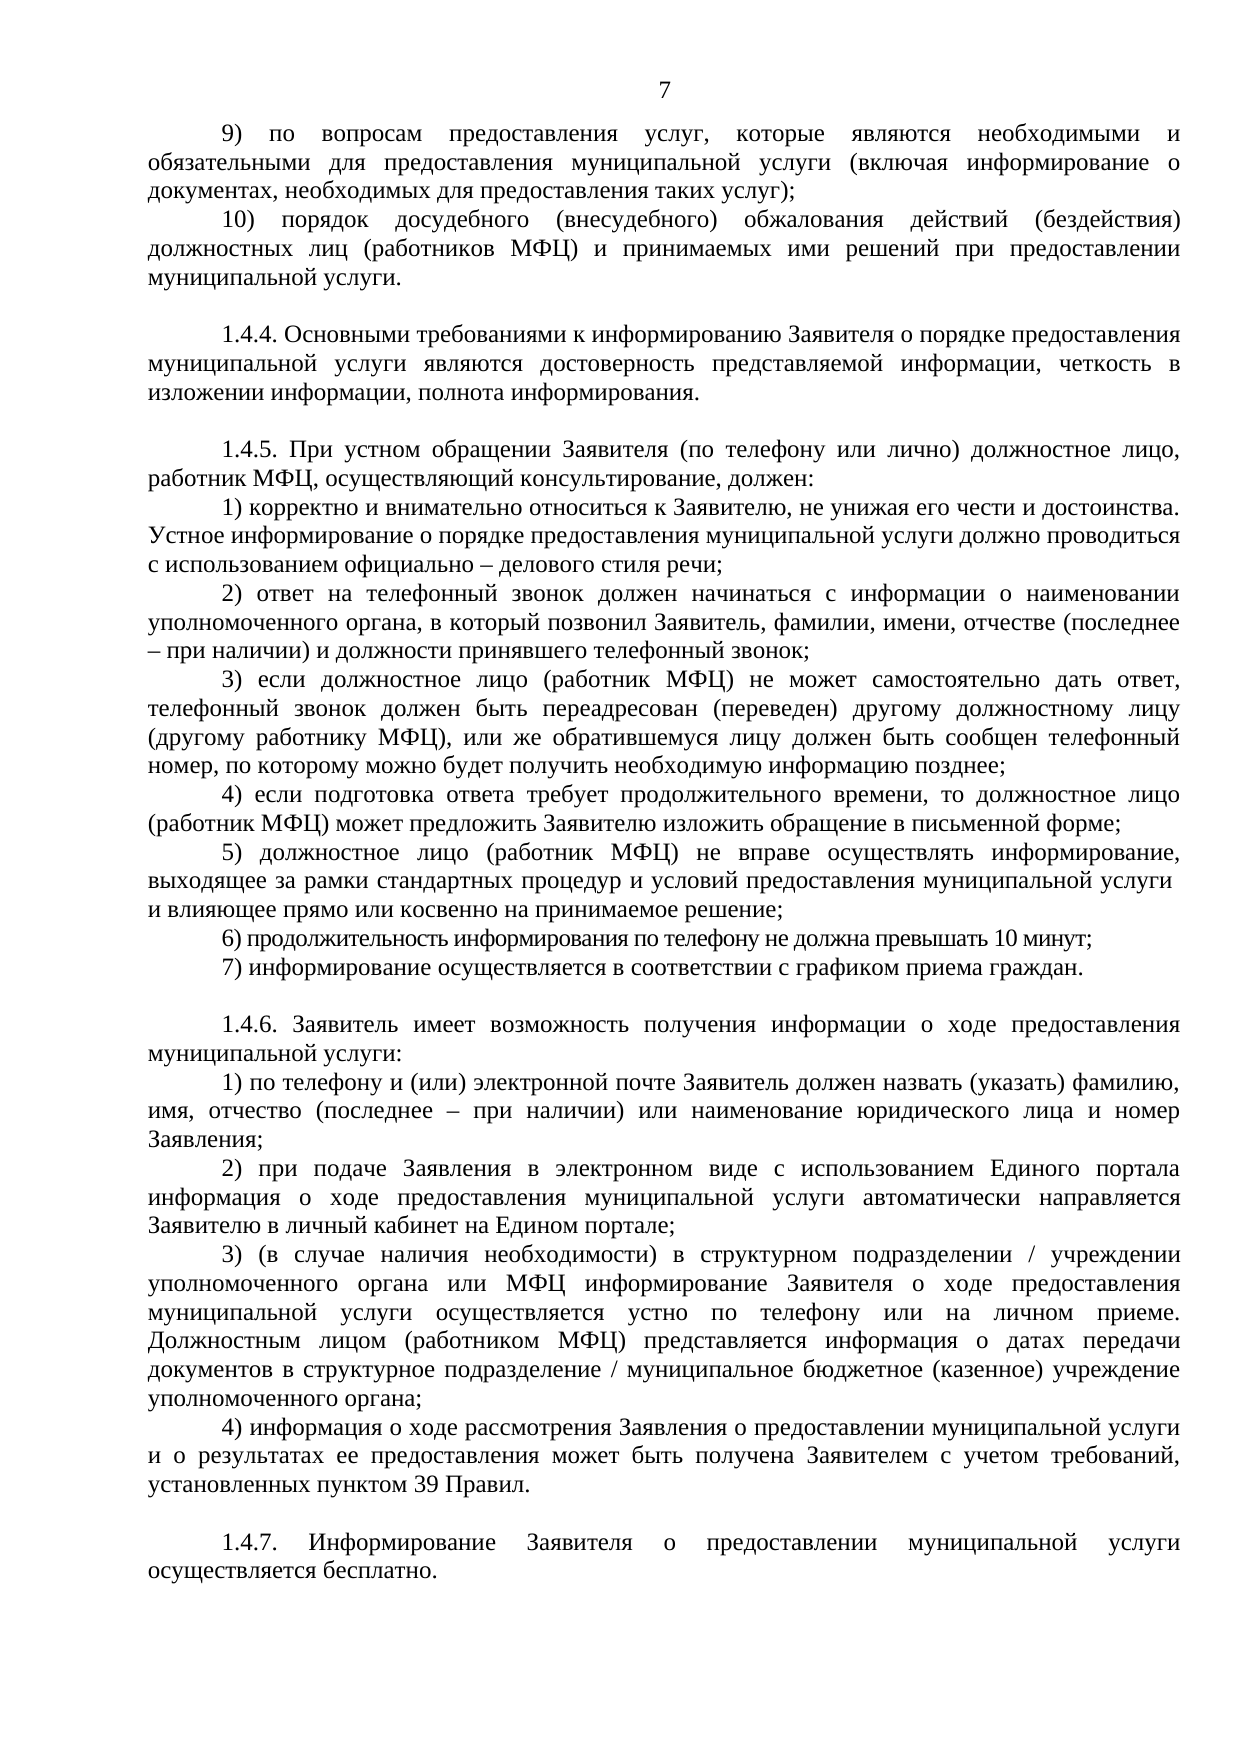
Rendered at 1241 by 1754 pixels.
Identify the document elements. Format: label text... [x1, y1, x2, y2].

text 2) ответ на телефонный звонок должен начинаться с информации о наименовании уполномоченного органа, в который позвонил Заявитель, фамилии, имени, отчестве (последнее – при наличии) и должности принявшего телефонный звонок; [148, 578, 1181, 664]
text 1.4.4. Основными требованиями к информированию Заявителя о порядке предоставления муниципальной услуги являются достоверность представляемой информации, четкость в изложении информации, полнота информирования. [148, 319, 1181, 406]
text 1.4.6. Заявитель имеет возможность получения информации о ходе предоставления муниципальной услуги: [148, 1009, 1181, 1067]
text 7) информирование осуществляется в соответствии с графиком приема граждан. [148, 952, 1181, 981]
text 9) по вопросам предоставления услуг, которые являются необходимыми и обязательными для предоставления муниципальной услуги (включая информирование о документах, необходимых для предоставления таких услуг); [148, 118, 1181, 204]
text 4) информация о ходе рассмотрения Заявления о предоставлении муниципальной услуги и о результатах ее предоставления может быть получена Заявителем с учетом требований, установленных пунктом 39 Правил. [148, 1412, 1181, 1498]
text 1.4.5. При устном обращении Заявителя (по телефону или лично) должностное лицо, работник МФЦ, осуществляющий консультирование, должен: [148, 434, 1181, 492]
text 2) при подаче Заявления в электронном виде с использованием Единого портала информация о ходе предоставления муниципальной услуги автоматически направляется Заявителю в личный кабинет на Едином портале; [148, 1153, 1181, 1239]
text 4) если подготовка ответа требует продолжительного времени, то должностное лицо (работник МФЦ) может предложить Заявителю изложить обращение в письменной форме; [148, 779, 1181, 837]
text 6) продолжительность информирования по телефону не должна превышать 10 минут; [148, 923, 1181, 952]
text 1) корректно и внимательно относиться к Заявителю, не унижая его чести и достоинства. Устное информирование о порядке предоставления муниципальной услуги должно проводиться с использованием официально – делового стиля речи; [148, 492, 1181, 578]
text 5) должностное лицо (работник МФЦ) не вправе осуществлять информирование, выходящее за рамки стандартных процедур и условий предоставления муниципальной услуги и влияющее прямо или косвенно на принимаемое решение; [148, 837, 1181, 923]
text 3) (в случае наличия необходимости) в структурном подразделении / учреждении уполномоченного органа или МФЦ информирование Заявителя о ходе предоставления муниципальной услуги осуществляется устно по телефону или на личном приеме. Должностным лицом (работником МФЦ) представляется информация о датах передачи документов в структурное подразделение / муниципальное бюджетное (казенное) учреждение уполномоченного органа; [148, 1239, 1181, 1412]
text 1) по телефону и (или) электронной почте Заявитель должен назвать (указать) фамилию, имя, отчество (последнее – при наличии) или наименование юридического лица и номер Заявления; [148, 1067, 1181, 1153]
text 1.4.7. Информирование Заявителя о предоставлении муниципальной услуги осуществляется бесплатно. [148, 1527, 1181, 1584]
text 10) порядок досудебного (внесудебного) обжалования действий (бездействия) должностных лиц (работников МФЦ) и принимаемых ими решений при предоставлении муниципальной услуги. [148, 204, 1181, 291]
text 3) если должностное лицо (работник МФЦ) не может самостоятельно дать ответ, телефонный звонок должен быть переадресован (переведен) другому должностному лицу (другому работнику МФЦ), или же обратившемуся лицу должен быть сообщен телефонный номер, по которому можно будет получить необходимую информацию позднее; [148, 664, 1181, 779]
